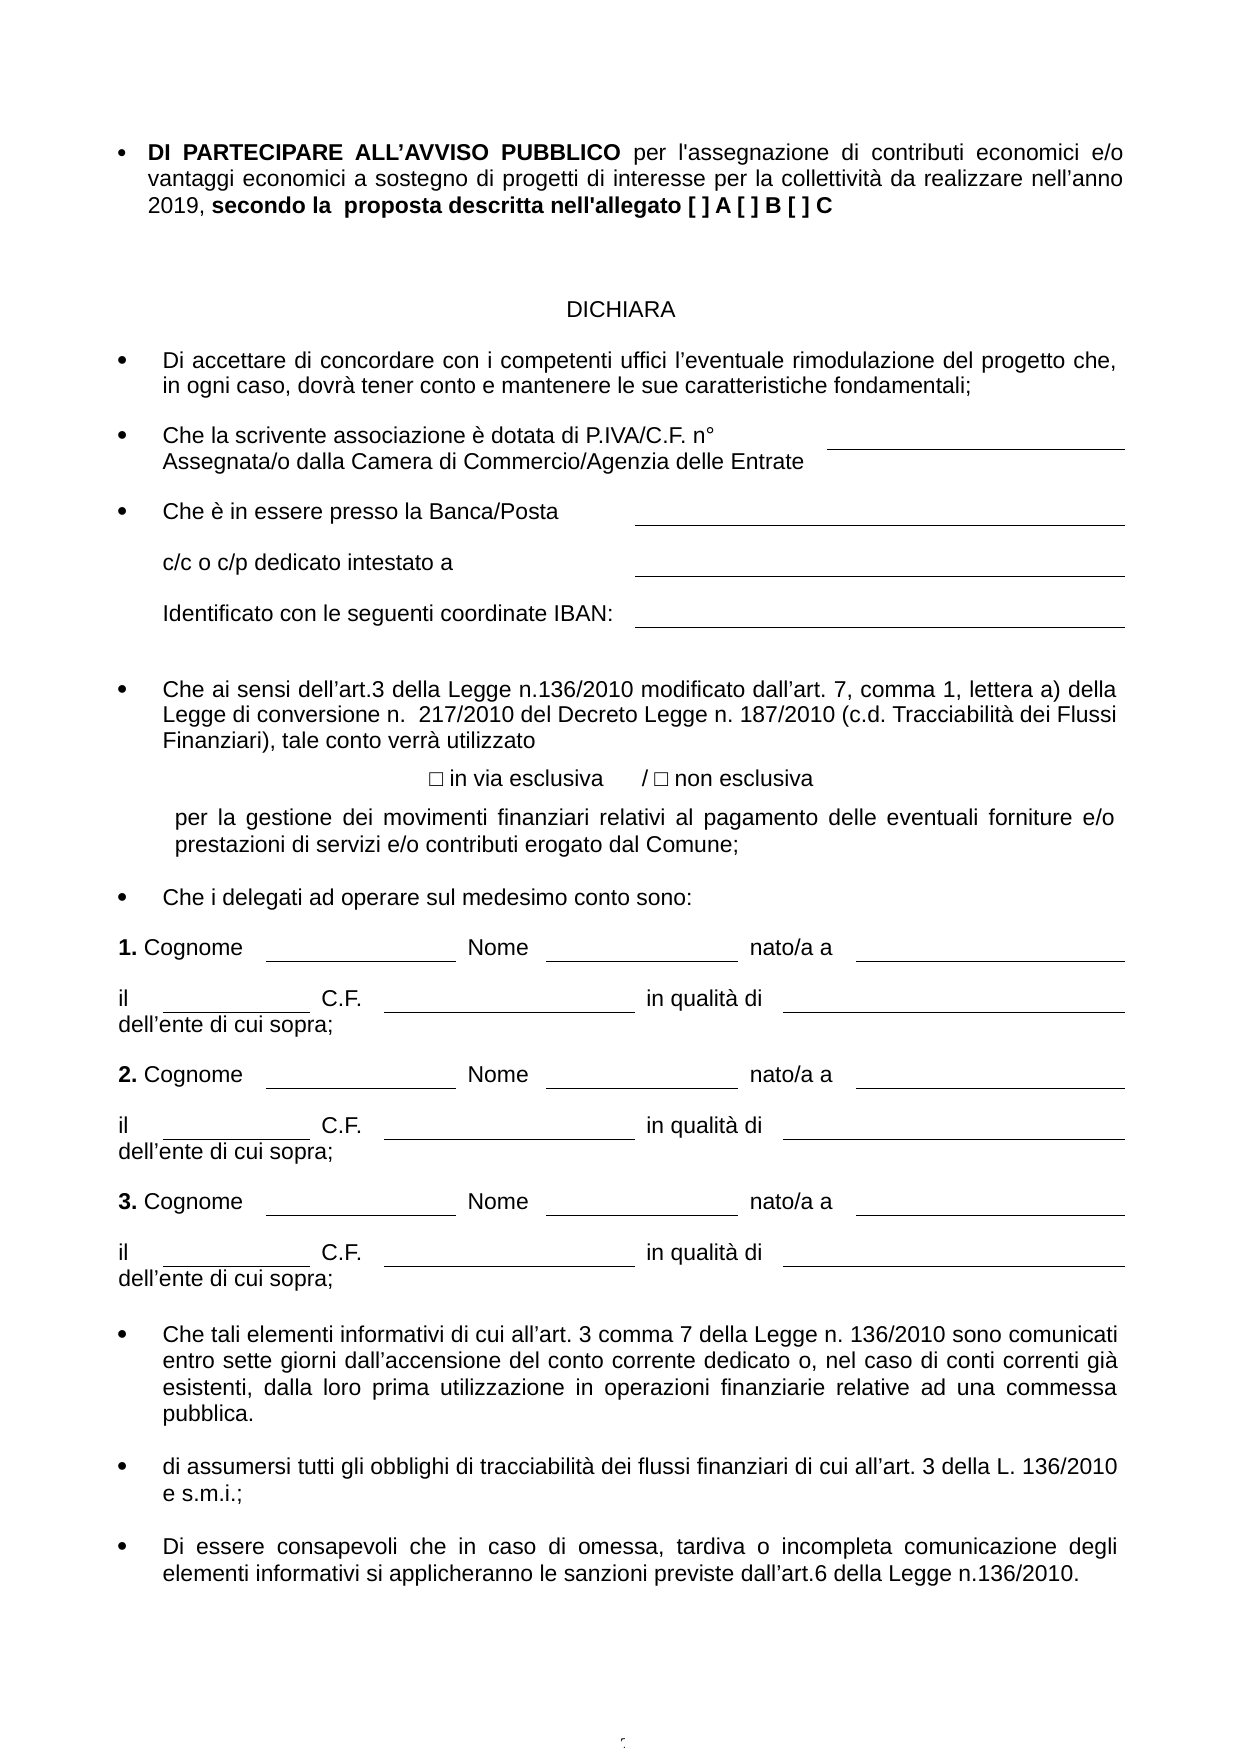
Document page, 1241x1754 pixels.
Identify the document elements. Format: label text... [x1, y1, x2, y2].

table_header [384, 1114, 635, 1139]
table_header [546, 936, 738, 961]
list DI PARTECIPARE ALL’AVVISO PUBBLICO per l'assegnazione di contributi economici e/o vantaggi economici a sostegno di progetti di interesse per la collettività da realizzare nell’anno 2019, secondo la proposta descritta nell'allegato [ ] A [ ] B [ ] C [118, 139, 1123, 218]
table_cell [635, 577, 1125, 627]
table_header [546, 1063, 738, 1088]
table_header [163, 987, 310, 1012]
table_cell Identificato con le seguenti coordinate IBAN: [107, 576, 635, 627]
table_header nato/a a [738, 1063, 856, 1088]
table_header in qualità di [635, 1241, 782, 1266]
list Di accettare di concordare con i competenti uffici l’eventuale rimodulazione del progetto che, in ogni caso, dovrà tener conto e mantenere le sue caratteristiche fondamentali; [118, 348, 1117, 398]
table_header [783, 987, 1125, 1012]
table_header 3. Cognome [107, 1190, 266, 1215]
table_header [783, 1114, 1125, 1139]
list Di essere consapevoli che in caso di omessa, tardiva o incompleta comunicazione degli elementi informativi si applicheranno le sanzioni previste dall’art.6 della Legge n.136/2010. [118, 1533, 1118, 1586]
table_header [384, 1241, 635, 1266]
list Che ai sensi dell’art.3 della Legge n.136/2010 modificato dall’art. 7, comma 1, lettera a) della Legge di conversione n. 217/2010 del Decreto Legge n. 187/2010 (c.d. Tracciabilità dei Flussi Finanziari), tale conto verrà utilizzato [118, 678, 1117, 753]
table_header C.F. [310, 1241, 384, 1266]
table_header in qualità di [635, 1114, 782, 1139]
table_header il [107, 1241, 162, 1266]
table_header [856, 1063, 1125, 1088]
table_cell Assegnata/o dalla Camera di Commercio/Agenzia delle Entrate [107, 449, 827, 474]
table_header Che è in essere presso la Banca/Posta [107, 500, 635, 524]
table_header Nome [456, 1063, 546, 1088]
table_header C.F. [310, 987, 384, 1012]
text dell’ente di cui sopra; [118, 1140, 1117, 1165]
subtitle DICHIARA [118, 296, 1123, 322]
text dell’ente di cui sopra; [118, 1267, 1117, 1292]
table_header [266, 1190, 456, 1215]
table_header Nome [456, 936, 546, 961]
list Che i delegati ad operare sul medesimo conto sono: [118, 886, 1117, 911]
table_header [163, 1114, 310, 1139]
table_header [546, 1190, 738, 1215]
table_header [856, 1190, 1125, 1215]
table_header in qualità di [635, 987, 782, 1012]
table_cell c/c o c/p dedicato intestato a [107, 525, 635, 576]
table_header [783, 1241, 1125, 1266]
text □ in via esclusiva / □ non esclusiva [427, 765, 816, 792]
table_header il [107, 987, 162, 1012]
table_header Nome [456, 1190, 546, 1215]
table_header [827, 424, 1125, 448]
text per la gestione dei movimenti finanziari relativi al pagamento delle eventuali forniture e/o prestazioni di servizi e/o contributi erogato dal Comune; [174, 804, 1116, 857]
table_header [163, 1241, 310, 1266]
table_cell [635, 526, 1125, 576]
table_header [856, 936, 1125, 961]
table_header [384, 987, 635, 1012]
table_header [635, 500, 1125, 524]
text dell’ente di cui sopra; [118, 1013, 1117, 1038]
table_header nato/a a [738, 936, 856, 961]
table_header 2. Cognome [107, 1063, 266, 1088]
table_header C.F. [310, 1114, 384, 1139]
table_header il [107, 1114, 162, 1139]
table_header 1. Cognome [107, 936, 266, 961]
table_header Che la scrivente associazione è dotata di P.IVA/C.F. n° [107, 424, 827, 448]
list di assumersi tutti gli obblighi di tracciabilità dei flussi finanziari di cui all’art. 3 della L. 136/2010 e s.m.i.; [118, 1453, 1118, 1506]
table_cell [827, 450, 1125, 474]
table_header [266, 936, 456, 961]
table_header nato/a a [738, 1190, 856, 1215]
table_header [266, 1063, 456, 1088]
list Che tali elementi informativi di cui all’art. 3 comma 7 della Legge n. 136/2010 sono comunicati entro sette giorni dall’accensione del conto corrente dedicato o, nel caso di conti correnti già esistenti, dalla loro prima utilizzazione in operazioni finanziarie relative ad una commessa pubblica. [118, 1321, 1118, 1426]
